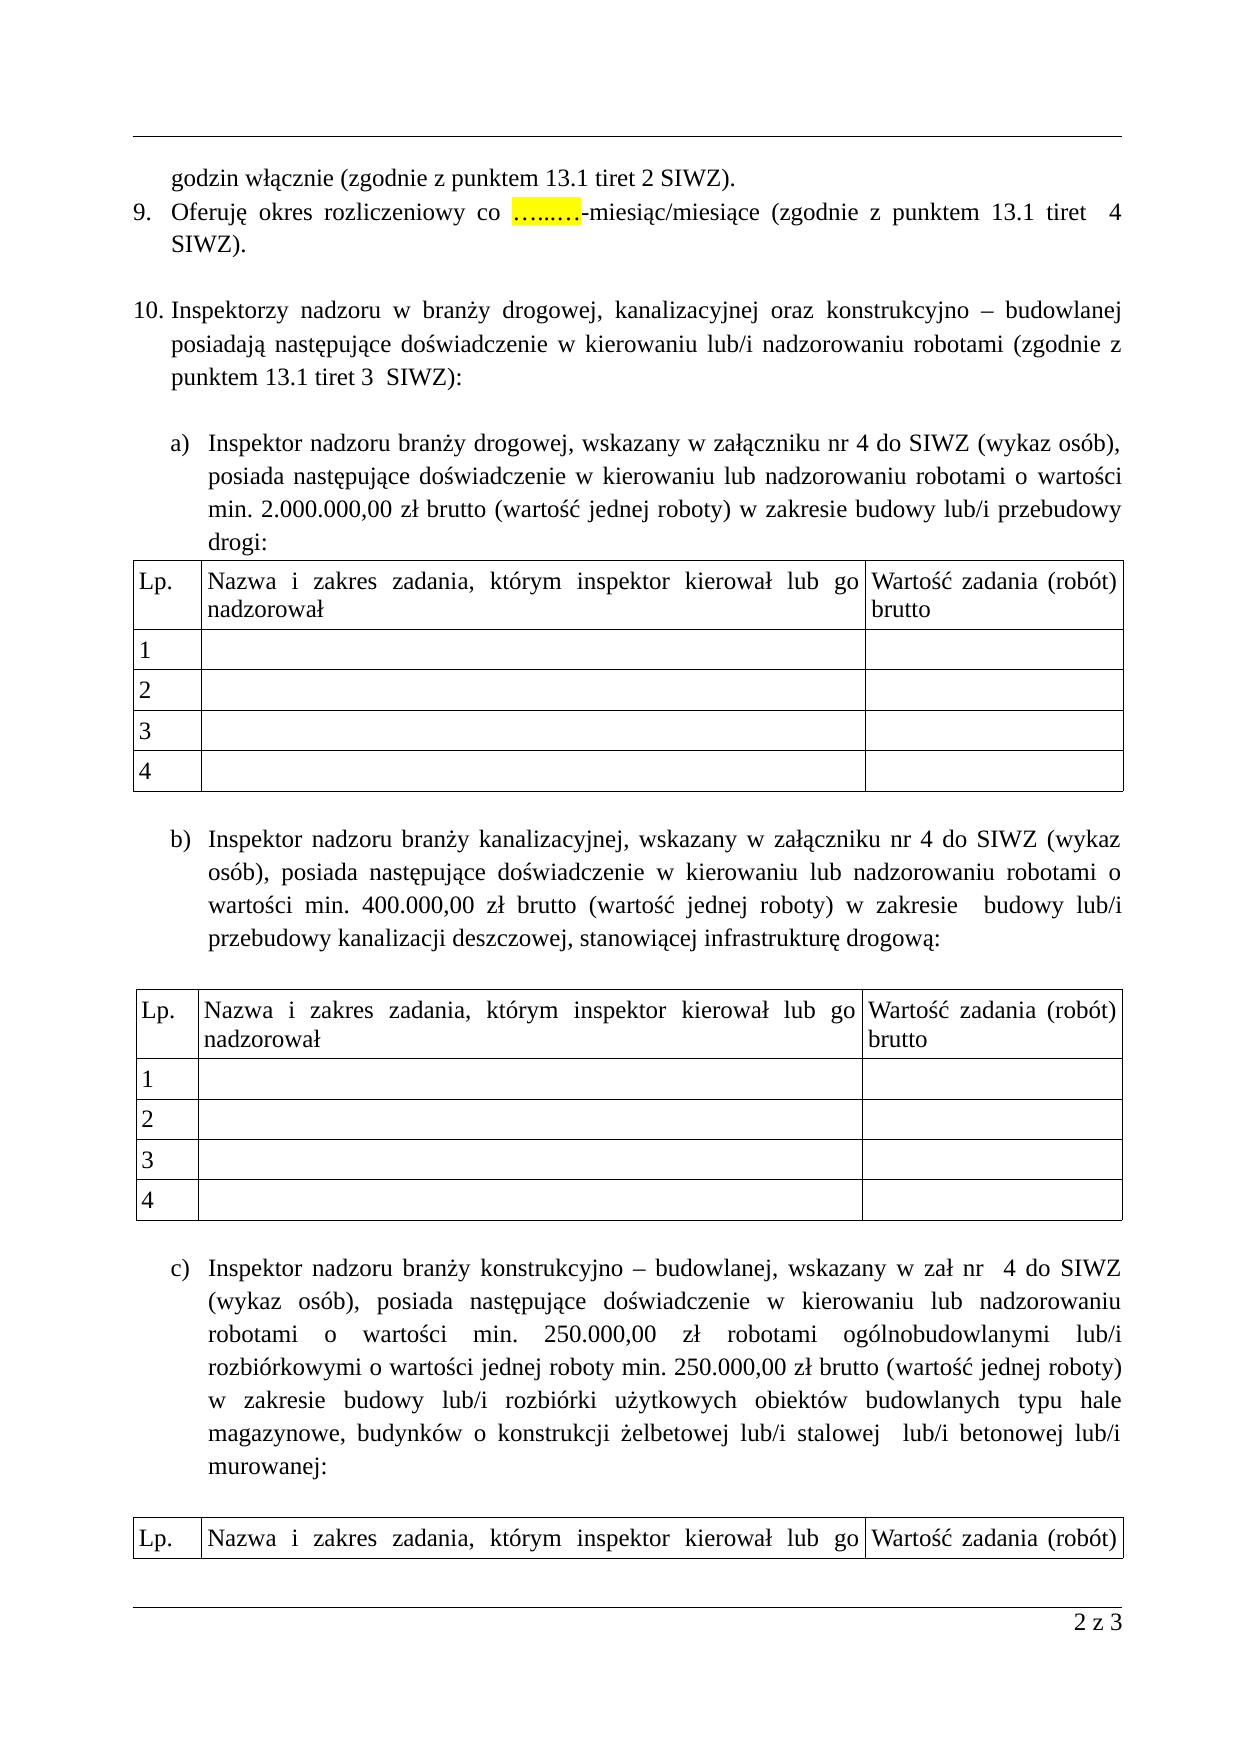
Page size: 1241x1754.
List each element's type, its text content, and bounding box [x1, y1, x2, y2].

table_header Lp. [134, 1518, 201, 1558]
table_header Nazwa i zakres zadania, którym inspektor kierował lub go nadzorował [199, 990, 862, 1058]
table_cell [202, 711, 865, 750]
list Oferuję okres rozliczeniowy co …...…-miesiąc/miesiące (zgodnie z punktem 13.1 tiret 4 SIWZ). [133, 197, 1122, 258]
table_cell [866, 630, 1123, 669]
table_cell 1 [137, 1059, 198, 1098]
list godzin włącznie (zgodnie z punktem 13.1 tiret 2 SIWZ). [133, 163, 1122, 192]
table_header Nazwa i zakres zadania, którym inspektor kierował lub go nadzorował [202, 561, 865, 629]
table_cell [202, 670, 865, 710]
table_cell [199, 1140, 862, 1179]
table_cell [199, 1059, 862, 1098]
table_cell [199, 1100, 862, 1139]
table_cell [863, 1100, 1122, 1139]
table_cell 2 [134, 670, 201, 710]
table_cell [866, 751, 1123, 791]
table_cell 3 [137, 1140, 198, 1179]
table_cell 3 [134, 711, 201, 750]
table_header Wartość zadania (robót) [866, 1518, 1123, 1558]
table_header Lp. [134, 561, 201, 629]
list Inspektor nadzoru branży konstrukcyjno – budowlanej, wskazany w zał nr 4 do SIWZ (wykaz osób), posiada następujące doświadczenie w kierowaniu lub nadzorowaniu robotami o wartości min. 250.000,00 zł robotami ogólnobudowlanymi lub/i rozbiórkowymi o wartości jednej roboty min. 250.000,00 zł brutto (wartość jednej roboty) w zakresie budowy lub/i rozbiórki użytkowych obiektów budowlanych typu hale magazynowe, budynków o konstrukcji żelbetowej lub/i stalowej lub/i betonowej lub/i murowanej: [170, 1253, 1122, 1480]
table_cell 1 [134, 630, 201, 669]
table_cell [202, 751, 865, 791]
list Inspektor nadzoru branży kanalizacyjnej, wskazany w załączniku nr 4 do SIWZ (wykaz osób), posiada następujące doświadczenie w kierowaniu lub nadzorowaniu robotami o wartości min. 400.000,00 zł brutto (wartość jednej roboty) w zakresie budowy lub/i przebudowy kanalizacji deszczowej, stanowiącej infrastrukturę drogową: [170, 824, 1122, 952]
table_cell 2 [137, 1100, 198, 1139]
table_header Wartość zadania (robót) brutto [863, 990, 1122, 1058]
table_cell [866, 711, 1123, 750]
list Inspektor nadzoru branży drogowej, wskazany w załączniku nr 4 do SIWZ (wykaz osób), posiada następujące doświadczenie w kierowaniu lub nadzorowaniu robotami o wartości min. 2.000.000,00 zł brutto (wartość jednej roboty) w zakresie budowy lub/i przebudowy drogi: [170, 428, 1122, 556]
table_cell 4 [134, 751, 201, 791]
table_header Lp. [137, 990, 198, 1058]
table_cell 4 [137, 1180, 198, 1220]
table_cell [199, 1180, 862, 1220]
table_cell [863, 1180, 1122, 1220]
table_cell [863, 1140, 1122, 1179]
list Inspektorzy nadzoru w branży drogowej, kanalizacyjnej oraz konstrukcyjno – budowlanej posiadają następujące doświadczenie w kierowaniu lub/i nadzorowaniu robotami (zgodnie z punktem 13.1 tiret 3 SIWZ): [133, 296, 1122, 390]
table_header Wartość zadania (robót) brutto [866, 561, 1123, 629]
table_cell [863, 1059, 1122, 1098]
table_cell [866, 670, 1123, 710]
table_header Nazwa i zakres zadania, którym inspektor kierował lub go [202, 1518, 865, 1558]
table_cell [202, 630, 865, 669]
